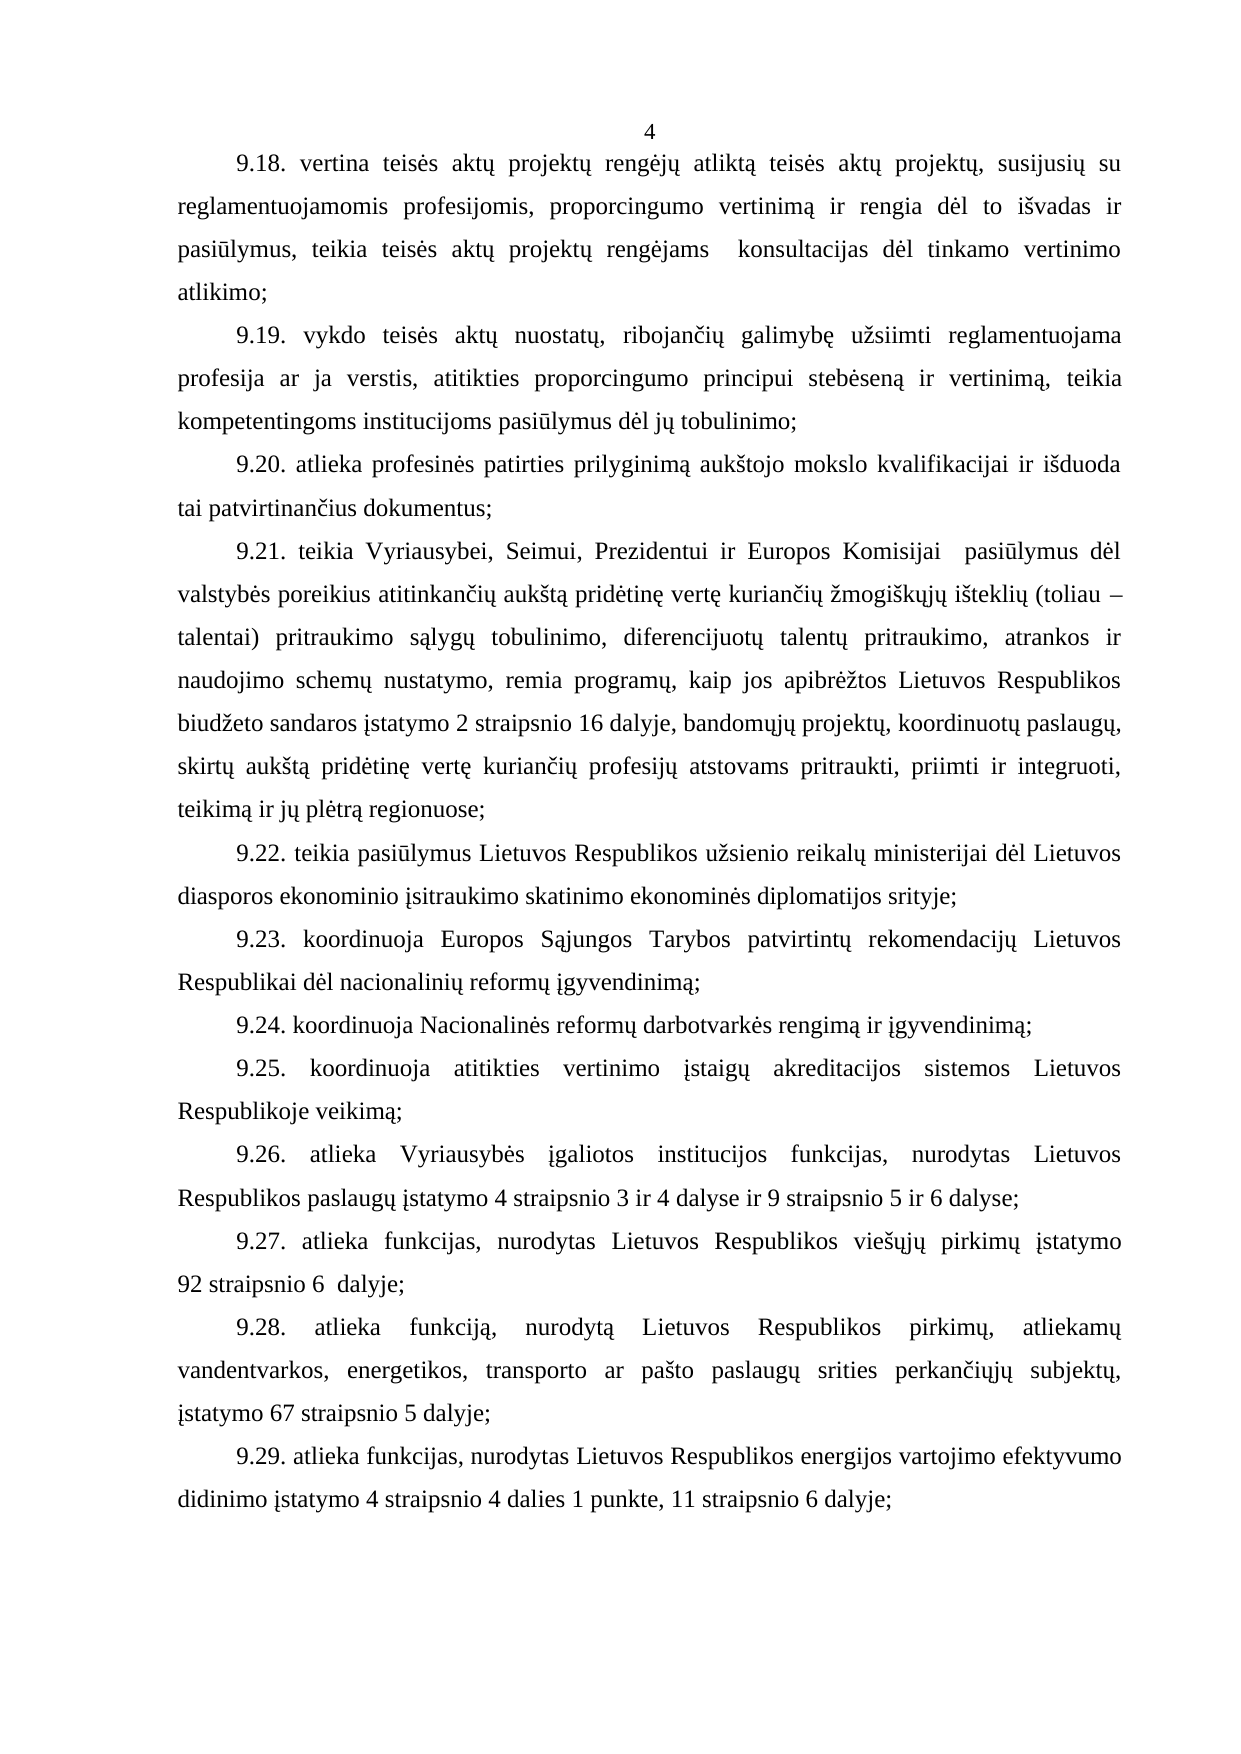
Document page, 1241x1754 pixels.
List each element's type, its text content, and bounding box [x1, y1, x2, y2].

text 9.28. atlieka funkciją, nurodytą Lietuvos Respublikos pirkimų, atliekamų vandentvarkos, energetikos, transporto ar pašto paslaugų srities perkančiųjų subjektų, įstatymo 67 straipsnio 5 dalyje; [177, 1312, 1122, 1427]
text 9.18. vertina teisės aktų projektų rengėjų atliktą teisės aktų projektų, susijusių su reglamentuojamomis profesijomis, proporcingumo vertinimą ir rengia dėl to išvadas ir pasiūlymus, teikia teisės aktų projektų rengėjams konsultacijas dėl tinkamo vertinimo atlikimo; [177, 148, 1122, 306]
text 9.27. atlieka funkcijas, nurodytas Lietuvos Respublikos viešųjų pirkimų įstatymo 92 straipsnio 6 dalyje; [177, 1226, 1122, 1298]
text 9.29. atlieka funkcijas, nurodytas Lietuvos Respublikos energijos vartojimo efektyvumo didinimo įstatymo 4 straipsnio 4 dalies 1 punkte, 11 straipsnio 6 dalyje; [177, 1441, 1122, 1513]
text 9.26. atlieka Vyriausybės įgaliotos institucijos funkcijas, nurodytas Lietuvos Respublikos paslaugų įstatymo 4 straipsnio 3 ir 4 dalyse ir 9 straipsnio 5 ir 6 dalyse; [177, 1139, 1122, 1211]
text 9.22. teikia pasiūlymus Lietuvos Respublikos užsienio reikalų ministerijai dėl Lietuvos diasporos ekonominio įsitraukimo skatinimo ekonominės diplomatijos srityje; [177, 838, 1122, 909]
text 9.24. koordinuoja Nacionalinės reformų darbotvarkės rengimą ir įgyvendinimą; [177, 1010, 1122, 1039]
text 9.20. atlieka profesinės patirties prilyginimą aukštojo mokslo kvalifikacijai ir išduoda tai patvirtinančius dokumentus; [177, 449, 1122, 521]
text 9.25. koordinuoja atitikties vertinimo įstaigų akreditacijos sistemos Lietuvos Respublikoje veikimą; [177, 1053, 1122, 1125]
text 9.21. teikia Vyriausybei, Seimui, Prezidentui ir Europos Komisijai pasiūlymus dėl valstybės poreikius atitinkančių aukštą pridėtinę vertę kuriančių žmogiškųjų išteklių (toliau – talentai) pritraukimo sąlygų tobulinimo, diferencijuotų talentų pritraukimo, atrankos ir naudojimo schemų nustatymo, remia programų, kaip jos apibrėžtos Lietuvos Respublikos biudžeto sandaros įstatymo 2 straipsnio 16 dalyje, bandomųjų projektų, koordinuotų paslaugų, skirtų aukštą pridėtinę vertę kuriančių profesijų atstovams pritraukti, priimti ir integruoti, teikimą ir jų plėtrą regionuose; [177, 536, 1122, 823]
text 9.19. vykdo teisės aktų nuostatų, ribojančių galimybę užsiimti reglamentuojama profesija ar ja verstis, atitikties proporcingumo principui stebėseną ir vertinimą, teikia kompetentingoms institucijoms pasiūlymus dėl jų tobulinimo; [177, 320, 1122, 435]
text 9.23. koordinuoja Europos Sąjungos Tarybos patvirtintų rekomendacijų Lietuvos Respublikai dėl nacionalinių reformų įgyvendinimą; [177, 924, 1122, 996]
